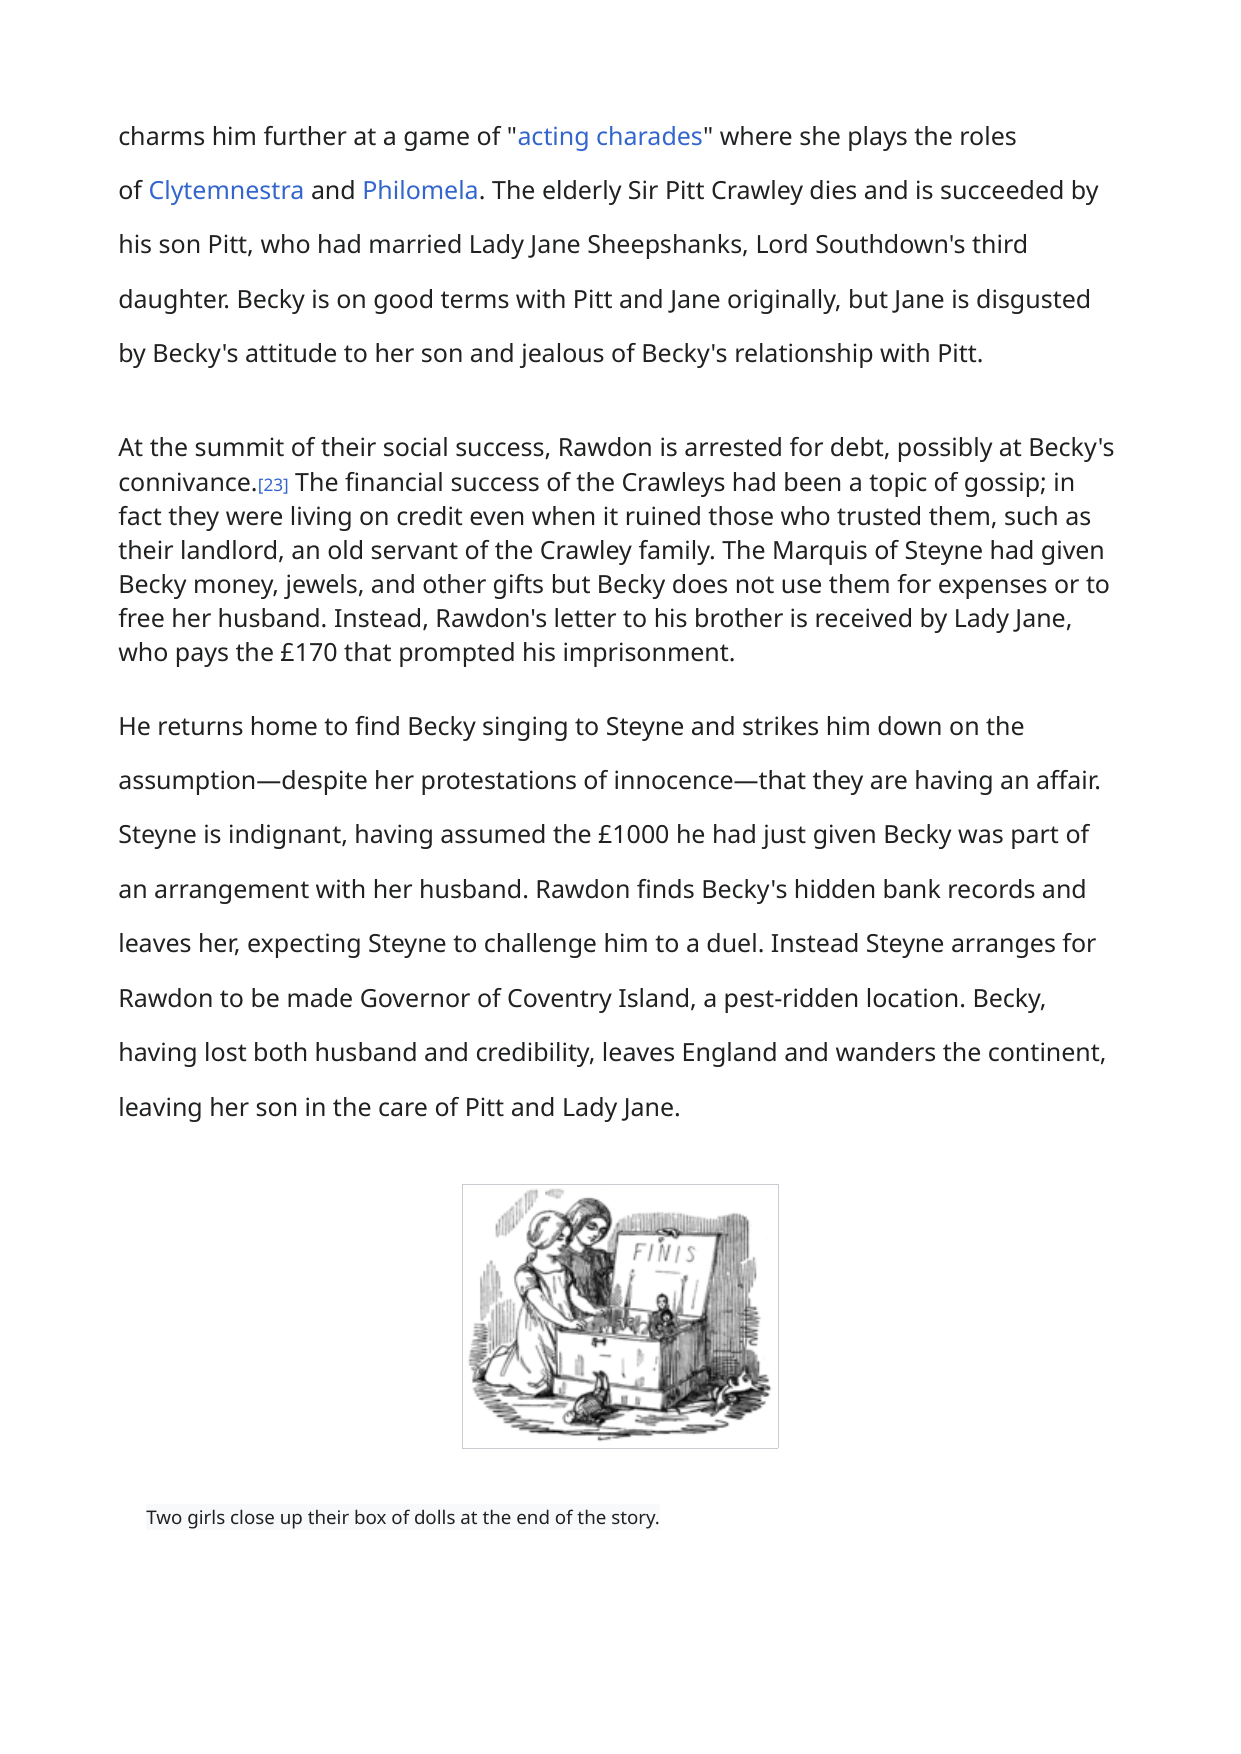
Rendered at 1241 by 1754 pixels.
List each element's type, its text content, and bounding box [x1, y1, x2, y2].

text He returns home to find Becky singing to Steyne and strikes him down on the assumption—despite her protestations of innocence—that they are having an affair. Steyne is indignant, having assumed the £1000 he had just given Becky was part of an arrangement with her husband. Rawdon finds Becky's hidden bank records and leaves her, expecting Steyne to challenge him to a duel. Instead Steyne arranges for Rawdon to be made Governor of Coventry Island, a pest-ridden location. Becky, having lost both husband and credibility, leaves England and wanders the continent, leaving her son in the care of Pitt and Lady Jane. [118, 708, 1122, 1123]
text Two girls close up their box of dolls at the end of the story. [123, 1504, 1122, 1530]
text charms him further at a game of "acting charades" where she plays the roles of Clytemnestra and Philomela. The elderly Sir Pitt Crawley dies and is succeeded by his son Pitt, who had married Lady Jane Sheepshanks, Lord Southdown's third daughter. Becky is on good terms with Pitt and Jane originally, but Jane is disgusted by Becky's attitude to her son and jealous of Becky's relationship with Pitt. [118, 118, 1122, 370]
text At the summit of their social success, Rawdon is arrested for debt, possibly at Becky's connivance.[23] The financial success of the Crawleys had been a topic of gossip; in fact they were living on credit even when it ruined those who trusted them, such as their landlord, an old servant of the Crawley family. The Marquis of Steyne had given Becky money, jewels, and other gifts but Becky does not use them for expenses or to free her husband. Instead, Rawdon's letter to his brother is received by Lady Jane, who pays the £170 that prompted his imprisonment. [118, 430, 1122, 668]
picture [465, 1186, 775, 1445]
